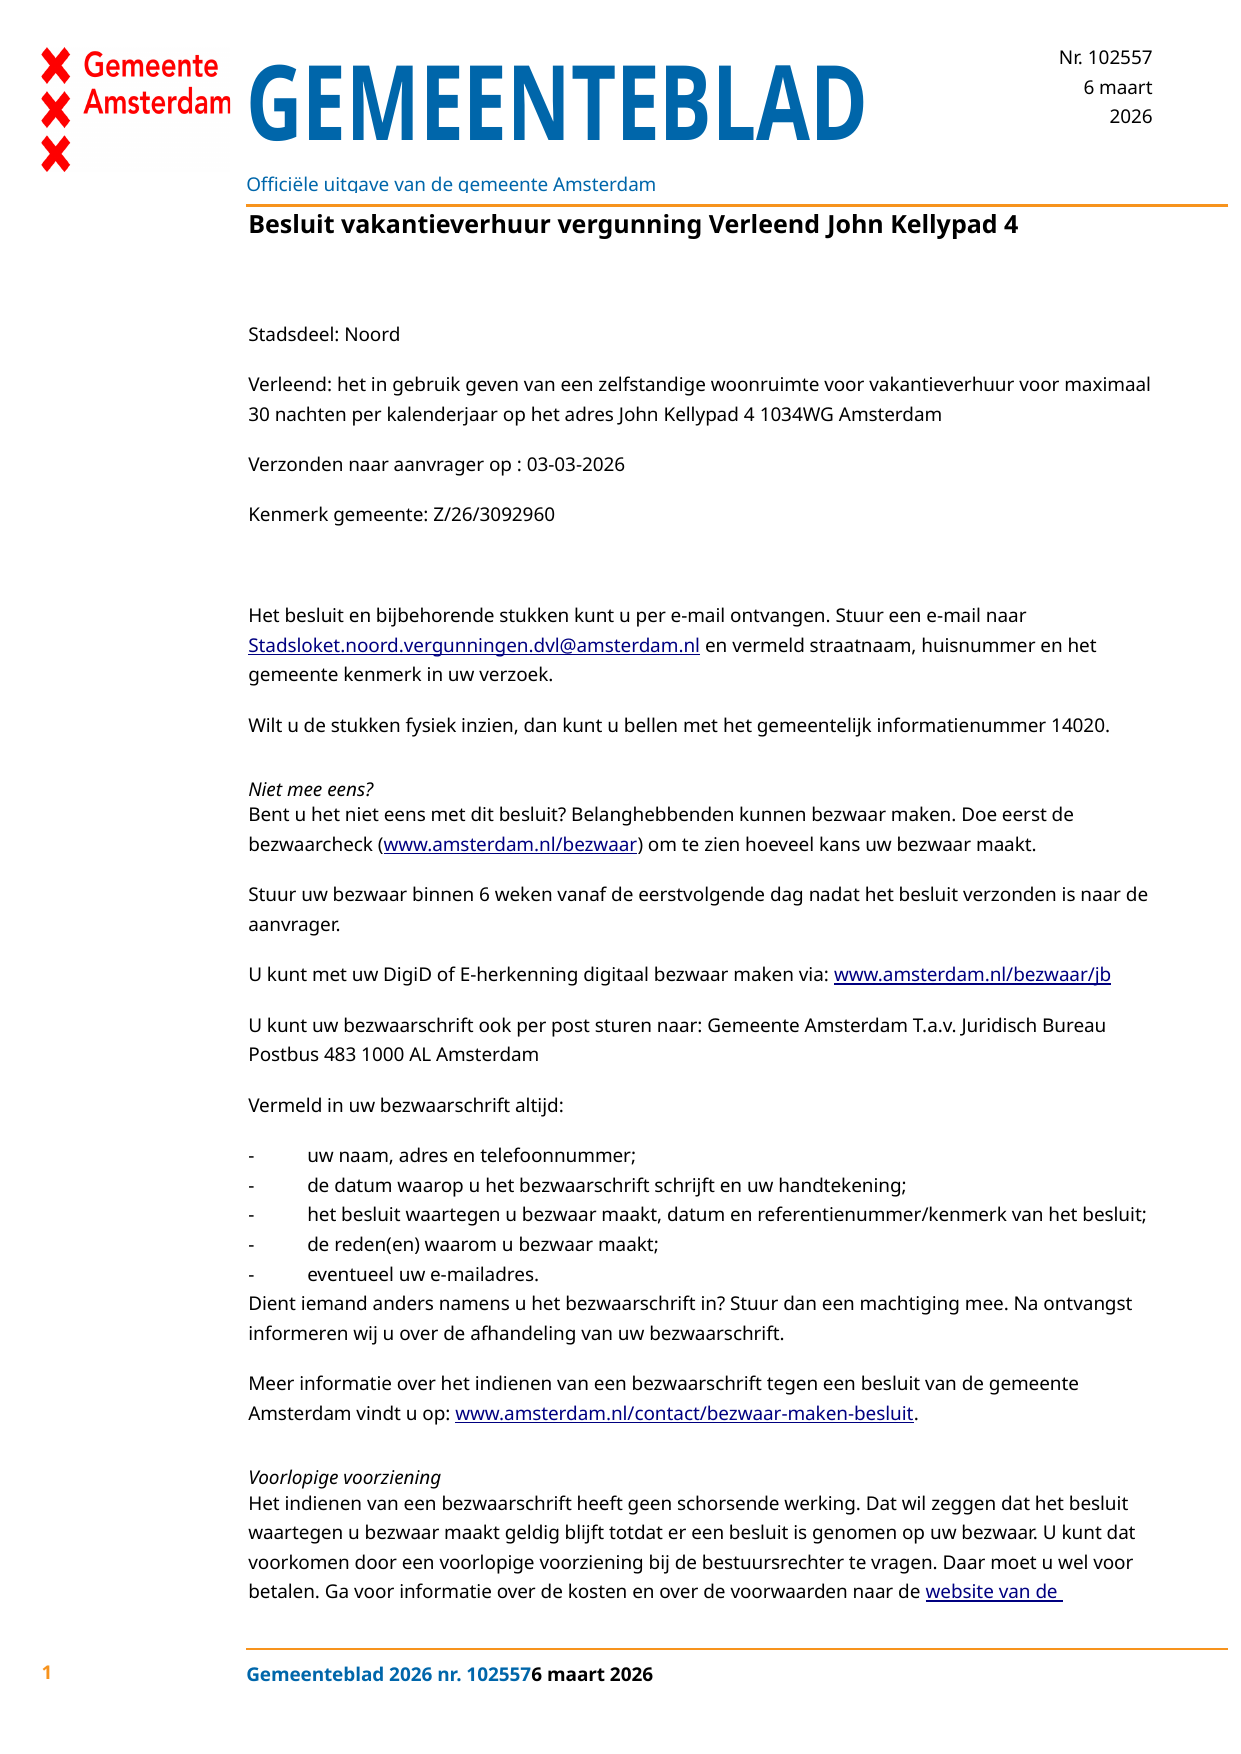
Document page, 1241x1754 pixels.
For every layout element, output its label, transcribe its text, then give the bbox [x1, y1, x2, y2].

text Verzonden naar aanvrager op : 03-03-2026 [248, 451, 1152, 477]
text Het besluit en bijbehorende stukken kunt u per e-mail ontvangen. Stuur een e-mail naar Stadsloket.noord.vergunningen.dvl@amsterdam.nl en vermeld straatnaam, huisnummer en het gemeente kenmerk in uw verzoek. [248, 602, 1152, 687]
text Stadsdeel: Noord [248, 321, 1152, 346]
picture [41, 47, 231, 172]
text Wilt u de stukken fysiek inzien, dan kunt u bellen met het gemeentelijk informatienummer 14020. [248, 712, 1152, 738]
list uw naam, adres en telefoonnummer; [248, 1142, 1152, 1168]
list het besluit waartegen u bezwaar maakt, datum en referentienummer/kenmerk van het besluit; [248, 1202, 1152, 1227]
text Dient iemand anders namens u het bezwaarschrift in? Stuur dan een machtiging mee. Na ontvangst informeren wij u over de afhandeling van uw bezwaarschrift. [248, 1290, 1152, 1346]
list de reden(en) waarom u bezwaar maakt; [248, 1231, 1152, 1257]
text Voorlopige voorziening [248, 1464, 1152, 1490]
text U kunt met uw DigiD of E-herkenning digitaal bezwaar maken via: www.amsterdam.nl/bezwaar/jb [248, 962, 1152, 987]
text Meer informatie over het indienen van een bezwaarschrift tegen een besluit van de gemeente Amsterdam vindt u op: www.amsterdam.nl/contact/bezwaar-maken-besluit. [248, 1370, 1152, 1426]
text Het indienen van een bezwaarschrift heeft geen schorsende werking. Dat wil zeggen dat het besluit waartegen u bezwaar maakt geldig blijft totdat er een besluit is genomen op uw bezwaar. U kunt dat voorkomen door een voorlopige voorziening bij de bestuursrechter te vragen. Daar moet u wel voor betalen. Ga voor informatie over de kosten en over de voorwaarden naar de website van de [248, 1490, 1152, 1604]
text Stuur uw bezwaar binnen 6 weken vanaf de eerstvolgende dag nadat het besluit verzonden is naar de aanvrager. [248, 882, 1152, 937]
text Bent u het niet eens met dit besluit? Belanghebbenden kunnen bezwaar maken. Doe eerst de bezwaarcheck (www.amsterdam.nl/bezwaar) om te zien hoeveel kans uw bezwaar maakt. [248, 802, 1152, 857]
text U kunt uw bezwaarschrift ook per post sturen naar: Gemeente Amsterdam T.a.v. Juridisch Bureau Postbus 483 1000 AL Amsterdam [248, 1012, 1152, 1067]
text Niet mee eens? [248, 776, 1152, 802]
list de datum waarop u het bezwaarschrift schrijft en uw handtekening; [248, 1172, 1152, 1198]
text Vermeld in uw bezwaarschrift altijd: [248, 1092, 1152, 1118]
text Kenmerk gemeente: Z/26/3092960 [248, 502, 1152, 527]
text Besluit vakantieverhuur vergunning Verleend John Kellypad 4 [248, 207, 1152, 241]
text Verleend: het in gebruik geven van een zelfstandige woonruimte voor vakantieverhuur voor maximaal 30 nachten per kalenderjaar op het adres John Kellypad 4 1034WG Amsterdam [248, 371, 1152, 426]
list eventueel uw e-mailadres. [248, 1261, 1152, 1287]
